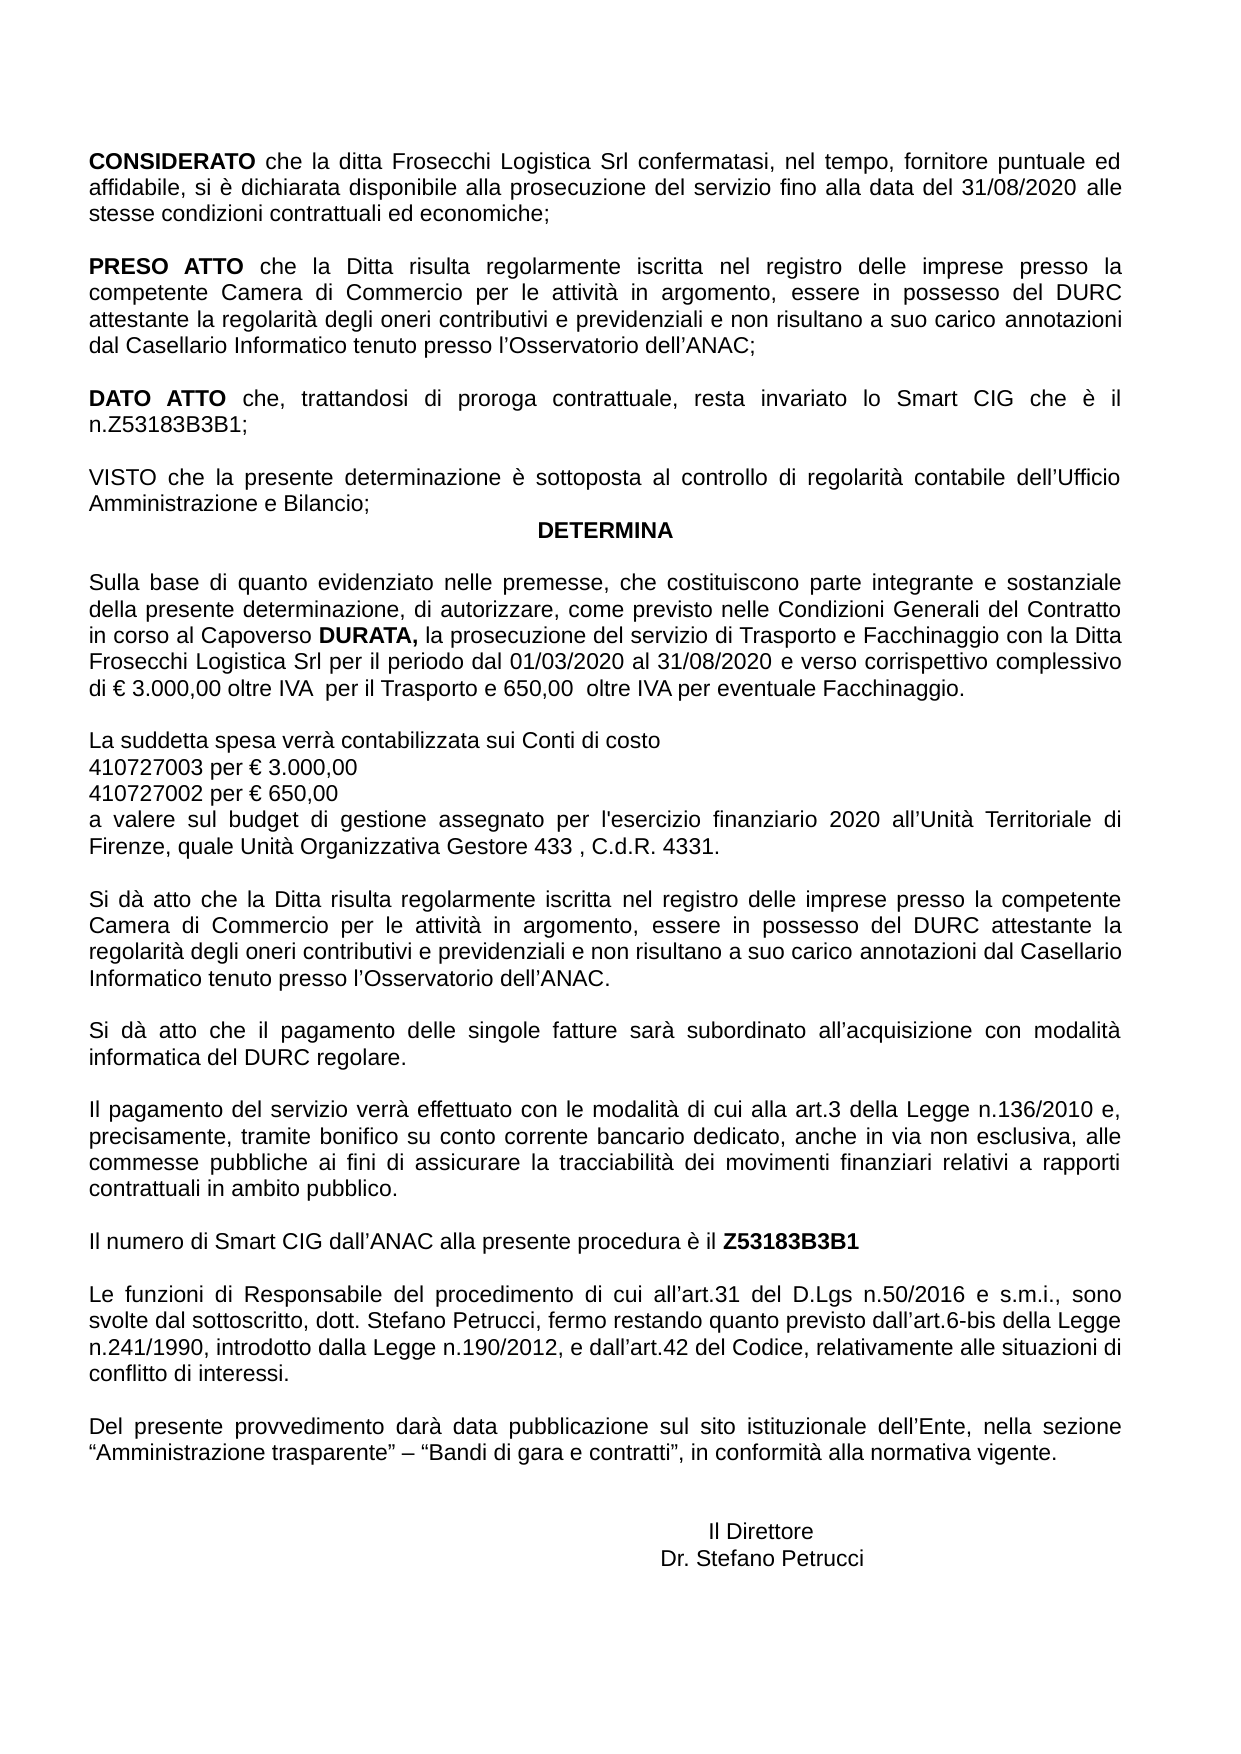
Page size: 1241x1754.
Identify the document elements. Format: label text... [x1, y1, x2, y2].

text Il numero di Smart CIG dall’ANAC alla presente procedura è il Z53183B3B1 [88, 1228, 1122, 1254]
text VISTO che la presente determinazione è sottoposta al controllo di regolarità contabile dell’Ufficio Amministrazione e Bilancio; [88, 464, 1122, 517]
text La suddetta spesa verrà contabilizzata sui Conti di costo [88, 727, 1122, 754]
text a valere sul budget di gestione assegnato per l'esercizio finanziario 2020 all’Unità Territoriale di Firenze, quale Unità Organizzativa Gestore 433 , C.d.R. 4331. [88, 806, 1122, 859]
text Le funzioni di Responsabile del procedimento di cui all’art.31 del D.Lgs n.50/2016 e s.m.i., sono svolte dal sottoscritto, dott. Stefano Petrucci, fermo restando quanto previsto dall’art.6-bis della Legge n.241/1990, introdotto dalla Legge n.190/2012, e dall’art.42 del Codice, relativamente alle situazioni di conflitto di interessi. [88, 1281, 1122, 1386]
text 410727003 per € 3.000,00 [88, 754, 1122, 780]
text Il pagamento del servizio verrà effettuato con le modalità di cui alla art.3 della Legge n.136/2010 e, precisamente, tramite bonifico su conto corrente bancario dedicato, anche in via non esclusiva, alle commesse pubbliche ai fini di assicurare la tracciabilità dei movimenti finanziari relativi a rapporti contrattuali in ambito pubblico. [88, 1096, 1122, 1202]
text Si dà atto che la Ditta risulta regolarmente iscritta nel registro delle imprese presso la competente Camera di Commercio per le attività in argomento, essere in possesso del DURC attestante la regolarità degli oneri contributivi e previdenziali e non risultano a suo carico annotazioni dal Casellario Informatico tenuto presso l’Osservatorio dell’ANAC. [88, 886, 1122, 991]
subtitle DETERMINA [88, 517, 1122, 543]
text DATO ATTO che, trattandosi di proroga contrattuale, resta invariato lo Smart CIG che è il n.Z53183B3B1; [88, 385, 1122, 437]
text Si dà atto che il pagamento delle singole fatture sarà subordinato all’acquisizione con modalità informatica del DURC regolare. [88, 1017, 1122, 1070]
text Del presente provvedimento darà data pubblicazione sul sito istituzionale dell’Ente, nella sezione “Amministrazione trasparente” – “Bandi di gara e contratti”, in conformità alla normativa vigente. [88, 1413, 1122, 1465]
text PRESO ATTO che la Ditta risulta regolarmente iscritta nel registro delle imprese presso la competente Camera di Commercio per le attività in argomento, essere in possesso del DURC attestante la regolarità degli oneri contributivi e previdenziali e non risultano a suo carico annotazioni dal Casellario Informatico tenuto presso l’Osservatorio dell’ANAC; [88, 253, 1122, 358]
text Il Direttore [236, 1518, 1122, 1544]
text 410727002 per € 650,00 [88, 780, 1122, 806]
text CONSIDERATO che la ditta Frosecchi Logistica Srl confermatasi, nel tempo, fornitore puntuale ed affidabile, si è dichiarata disponibile alla prosecuzione del servizio fino alla data del 31/08/2020 alle stesse condizioni contrattuali ed economiche; [88, 148, 1122, 227]
text Dr. Stefano Petrucci [88, 1544, 1122, 1572]
text Sulla base di quanto evidenziato nelle premesse, che costituiscono parte integrante e sostanziale della presente determinazione, di autorizzare, come previsto nelle Condizioni Generali del Contratto in corso al Capoverso DURATA, la prosecuzione del servizio di Trasporto e Facchinaggio con la Ditta Frosecchi Logistica Srl per il periodo dal 01/03/2020 al 31/08/2020 e verso corrispettivo complessivo di € 3.000,00 oltre IVA per il Trasporto e 650,00 oltre IVA per eventuale Facchinaggio. [88, 569, 1122, 701]
